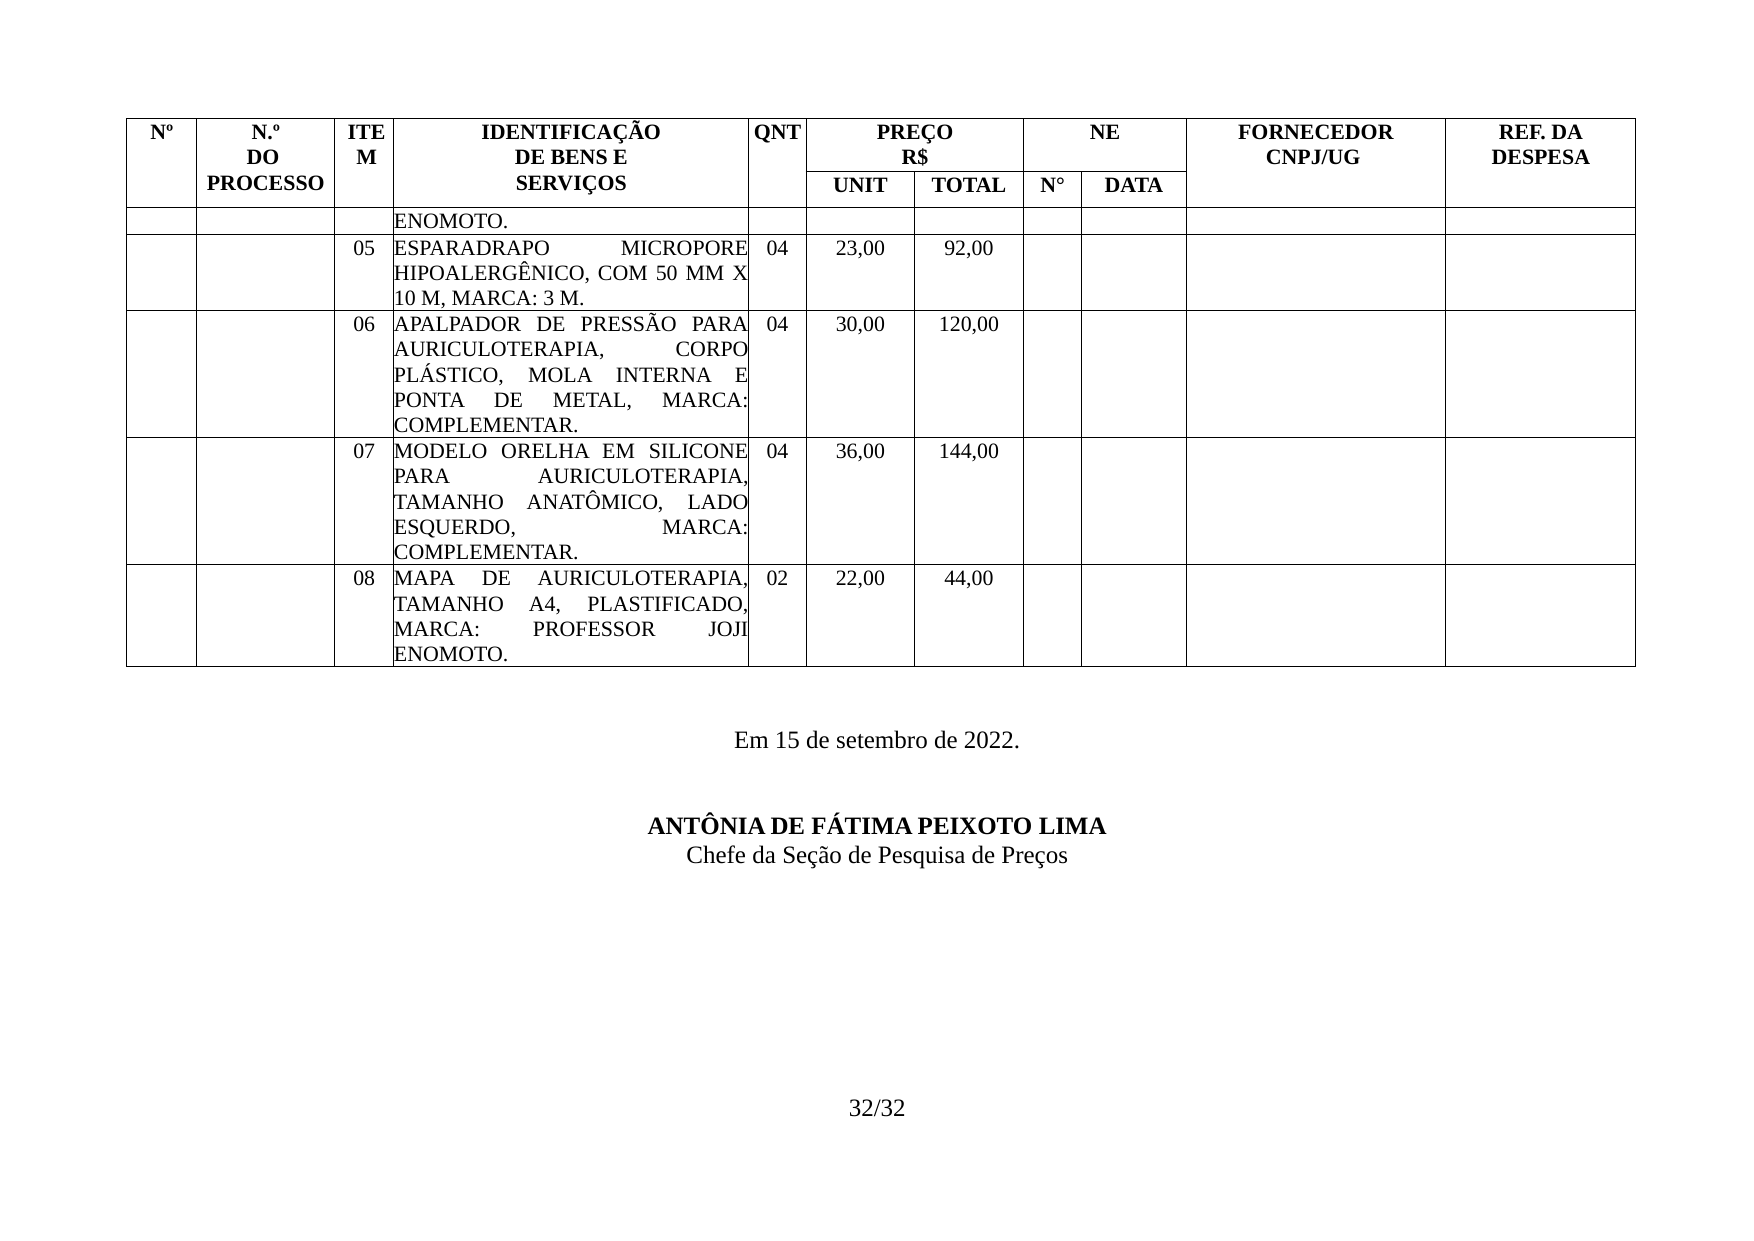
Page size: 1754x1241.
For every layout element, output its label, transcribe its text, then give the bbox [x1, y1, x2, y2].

text ANTÔNIA DE FÁTIMA PEIXOTO LIMA [118, 811, 1636, 840]
table_cell [1082, 208, 1186, 233]
table_cell TOTAL [915, 172, 1023, 207]
table_cell 44,00 [915, 565, 1023, 666]
table_cell 144,00 [915, 438, 1023, 564]
table_cell [1024, 438, 1081, 564]
table_cell 36,00 [807, 438, 914, 564]
table_cell [1024, 208, 1081, 233]
table_header N.º DO PROCESSO [197, 119, 334, 207]
table_cell [1024, 311, 1081, 437]
table_cell [197, 235, 334, 310]
table_header ITEM [335, 119, 393, 207]
table_cell APALPADOR DE PRESSÃO PARA AURICULOTERAPIA, CORPO PLÁSTICO, MOLA INTERNA E PONTA DE METAL, MARCA: COMPLEMENTAR. [394, 311, 748, 437]
table_cell [1187, 311, 1445, 437]
table_cell [807, 208, 914, 233]
table_header Nº [127, 119, 196, 207]
table_cell [127, 565, 196, 666]
table_cell [1187, 438, 1445, 564]
table_header REF. DA DESPESA [1446, 119, 1635, 207]
table_cell 23,00 [807, 235, 914, 310]
table_cell [127, 438, 196, 564]
table_cell [1024, 235, 1081, 310]
table_cell [1082, 438, 1186, 564]
table_cell [1446, 235, 1635, 310]
table_cell 04 [749, 438, 806, 564]
table_cell 22,00 [807, 565, 914, 666]
table_cell MAPA DE AURICULOTERAPIA, TAMANHO A4, PLASTIFICADO, MARCA: PROFESSOR JOJI ENOMOTO. [394, 565, 748, 666]
table_cell [1082, 565, 1186, 666]
table_cell [197, 208, 334, 233]
table_cell [127, 235, 196, 310]
table_cell [1446, 565, 1635, 666]
table_cell 30,00 [807, 311, 914, 437]
table_cell [1187, 208, 1445, 233]
table_cell [1446, 208, 1635, 233]
table_cell 08 [335, 565, 393, 666]
table_cell [1187, 565, 1445, 666]
text Em 15 de setembro de 2022. [118, 725, 1636, 753]
table_cell [127, 311, 196, 437]
table_cell [1082, 235, 1186, 310]
table_cell [1187, 235, 1445, 310]
table_cell UNIT [807, 172, 914, 207]
table_cell 05 [335, 235, 393, 310]
table_cell [197, 311, 334, 437]
table_cell [335, 208, 393, 233]
table_cell N° [1024, 172, 1081, 207]
table_cell 06 [335, 311, 393, 437]
table_cell [749, 208, 806, 233]
table_header IDENTIFICAÇÃO DE BENS E SERVIÇOS [394, 119, 748, 207]
table_cell 04 [749, 311, 806, 437]
table_cell ESPARADRAPO MICROPORE HIPOALERGÊNICO, COM 50 MM X 10 M, MARCA: 3 M. [394, 235, 748, 310]
table_cell [127, 208, 196, 233]
table_header PREÇO R$ [807, 119, 1023, 171]
table_cell 120,00 [915, 311, 1023, 437]
table_cell ENOMOTO. [394, 208, 748, 233]
table_cell DATA [1082, 172, 1186, 207]
table_cell [1446, 438, 1635, 564]
table_header QNT [749, 119, 806, 207]
table_cell 92,00 [915, 235, 1023, 310]
table_cell [197, 565, 334, 666]
table_cell [1082, 311, 1186, 437]
table_cell MODELO ORELHA EM SILICONE PARA AURICULOTERAPIA, TAMANHO ANATÔMICO, LADO ESQUERDO, MARCA: COMPLEMENTAR. [394, 438, 748, 564]
table_cell [197, 438, 334, 564]
table_header NE [1024, 119, 1186, 171]
text Chefe da Seção de Pesquisa de Preços [118, 840, 1636, 868]
table_cell [915, 208, 1023, 233]
table_header FORNECEDOR CNPJ/UG [1187, 119, 1445, 207]
table_cell 02 [749, 565, 806, 666]
table_cell 04 [749, 235, 806, 310]
table_cell 07 [335, 438, 393, 564]
table_cell [1024, 565, 1081, 666]
table_cell [1446, 311, 1635, 437]
